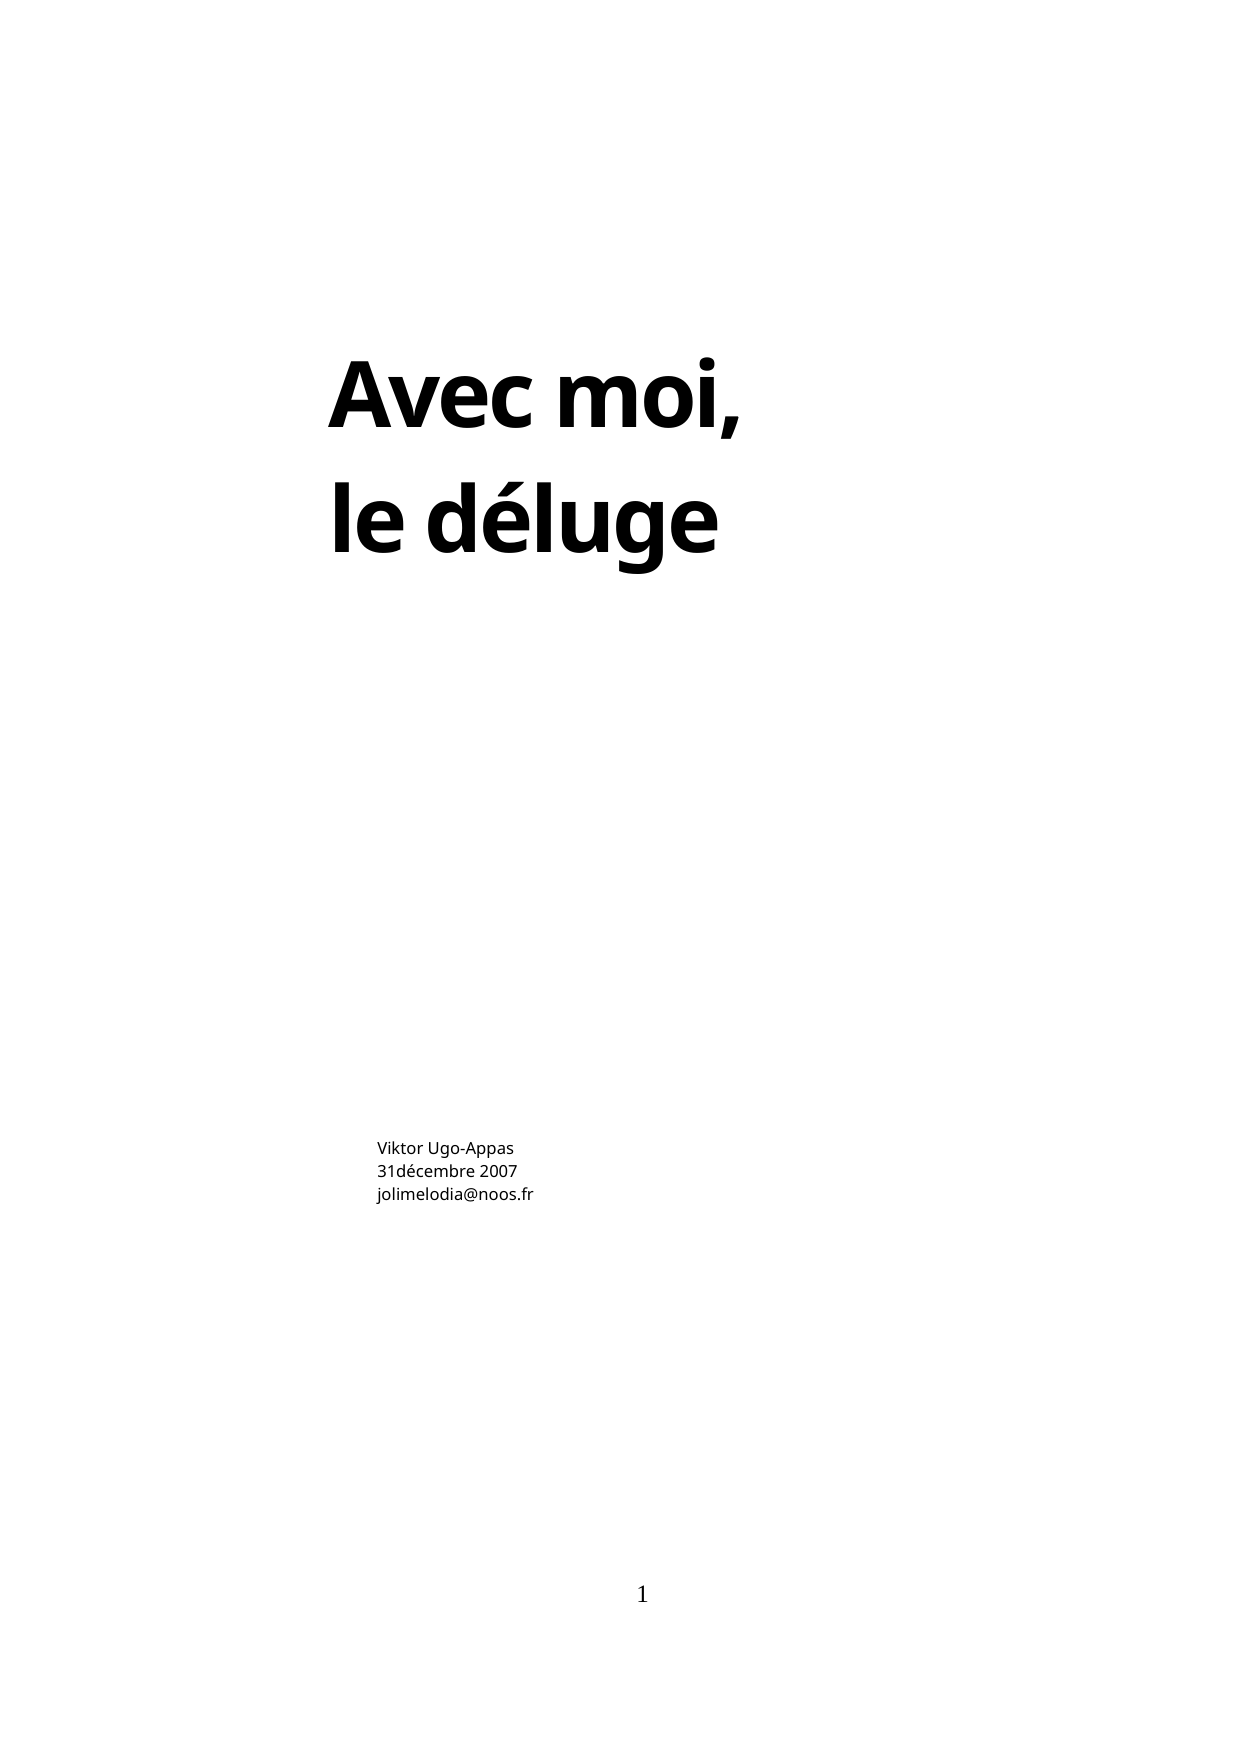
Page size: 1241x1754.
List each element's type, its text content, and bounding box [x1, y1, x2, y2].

text le déluge [328, 454, 958, 613]
table_header [328, 909, 956, 943]
text 31décembre 2007 [344, 1159, 956, 1182]
text jolimelodia@noos.fr [344, 1182, 956, 1205]
text Viktor Ugo-Appas [344, 1137, 956, 1159]
text Avec moi, [328, 205, 958, 454]
